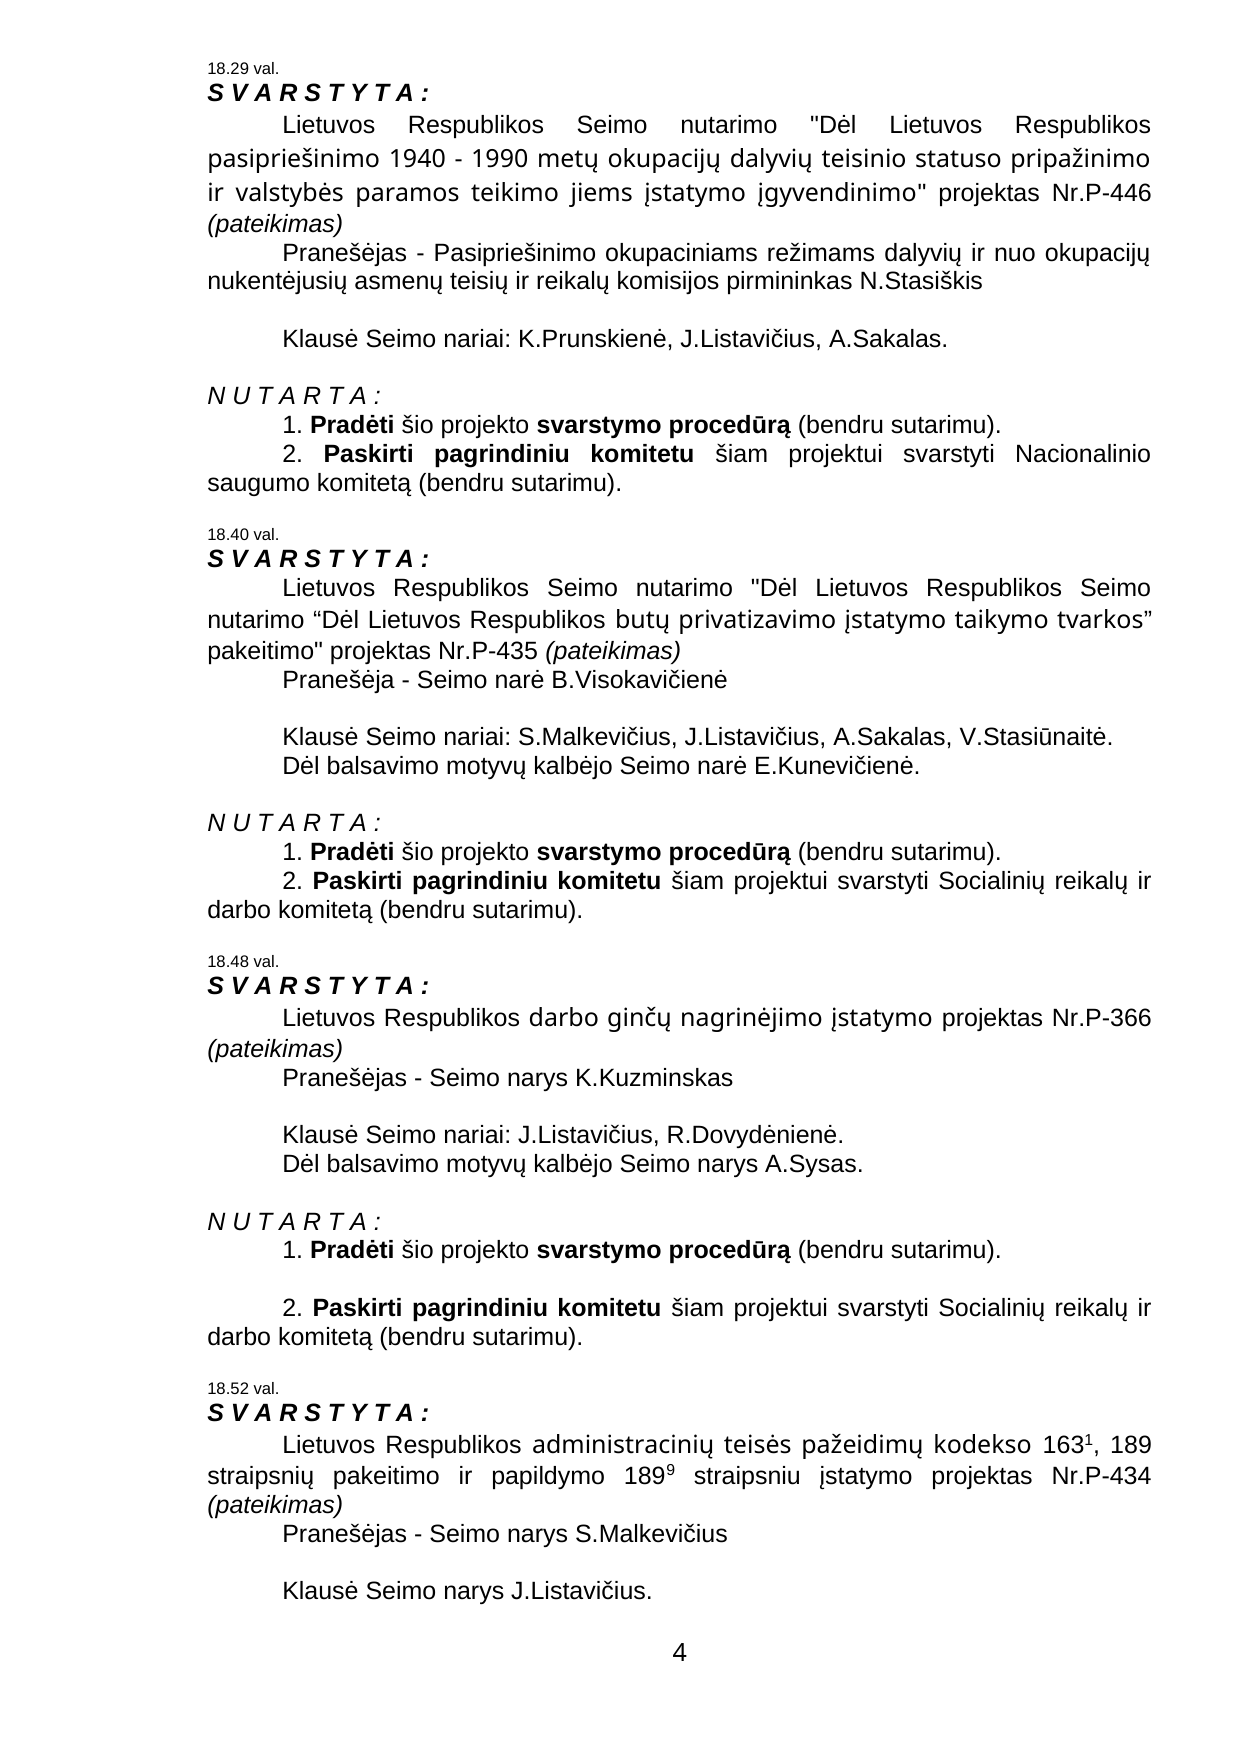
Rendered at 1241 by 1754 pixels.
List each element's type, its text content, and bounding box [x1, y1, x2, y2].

text Dėl balsavimo motyvų kalbėjo Seimo narys A.Sysas. [207, 1149, 1152, 1178]
text N U T A R T A : [207, 808, 1152, 837]
text Klausė Seimo nariai: K.Prunskienė, J.Listavičius, A.Sakalas. [207, 324, 1152, 353]
text Dėl balsavimo motyvų kalbėjo Seimo narė E.Kunevičienė. [207, 751, 1152, 779]
text 2. Paskirti pagrindiniu komitetu šiam projektui svarstyti Socialinių reikalų ir darbo komitetą (bendru sutarimu). [207, 1293, 1152, 1350]
text 2. Paskirti pagrindiniu komitetu šiam projektui svarstyti Socialinių reikalų ir darbo komitetą (bendru sutarimu). [207, 866, 1152, 923]
text 1. Pradėti šio projekto svarstymo procedūrą (bendru sutarimu). [207, 1235, 1152, 1264]
text Lietuvos Respublikos darbo ginčų nagrinėjimo įstatymo projektas Nr.P-366 (pateikimas) [207, 1000, 1152, 1063]
text S V A R S T Y T A : [207, 544, 1152, 573]
text Pranešėjas - Seimo narys S.Malkevičius [207, 1518, 1152, 1547]
text S V A R S T Y T A : [207, 1398, 1152, 1427]
text Lietuvos Respublikos Seimo nutarimo "Dėl Lietuvos Respublikos Seimo nutarimo “Dėl Lietuvos Respublikos butų privatizavimo įstatymo taikymo tvarkos” pakeitimo" projektas Nr.P-435 (pateikimas) [207, 573, 1152, 664]
text 18.40 val. [207, 525, 1152, 544]
text Klausė Seimo narys J.Listavičius. [207, 1576, 1152, 1605]
text 1. Pradėti šio projekto svarstymo procedūrą (bendru sutarimu). [207, 837, 1152, 866]
text Pranešėjas - Pasipriešinimo okupaciniams režimams dalyvių ir nuo okupacijų nukentėjusių asmenų teisių ir reikalų komisijos pirmininkas N.Stasiškis [207, 238, 1152, 295]
text 2. Paskirti pagrindiniu komitetu šiam projektui svarstyti Nacionalinio saugumo komitetą (bendru sutarimu). [207, 439, 1152, 496]
text Pranešėjas - Seimo narys K.Kuzminskas [207, 1063, 1152, 1092]
text Pranešėja - Seimo narė B.Visokavičienė [207, 664, 1152, 693]
text 1. Pradėti šio projekto svarstymo procedūrą (bendru sutarimu). [207, 410, 1152, 439]
text S V A R S T Y T A : [207, 971, 1152, 1000]
text N U T A R T A : [207, 381, 1152, 410]
text Klausė Seimo nariai: S.Malkevičius, J.Listavičius, A.Sakalas, V.Stasiūnaitė. [207, 722, 1152, 751]
text Lietuvos Respublikos Seimo nutarimo "Dėl Lietuvos Respublikos pasipriešinimo 1940 - 1990 metų okupacijų dalyvių teisinio statuso pripažinimo ir valstybės paramos teikimo jiems įstatymo įgyvendinimo" projektas Nr.P-446 (pateikimas) [207, 107, 1152, 238]
text S V A R S T Y T A : [207, 78, 1152, 107]
text N U T A R T A : [207, 1207, 1152, 1235]
text 18.29 val. [207, 59, 1152, 78]
text 18.52 val. [207, 1379, 1152, 1398]
text Lietuvos Respublikos administracinių teisės pažeidimų kodekso 1631, 189 straipsnių pakeitimo ir papildymo 1899 straipsniu įstatymo projektas Nr.P-434 (pateikimas) [207, 1427, 1152, 1518]
text 18.48 val. [207, 952, 1152, 971]
text Klausė Seimo nariai: J.Listavičius, R.Dovydėnienė. [207, 1120, 1152, 1149]
